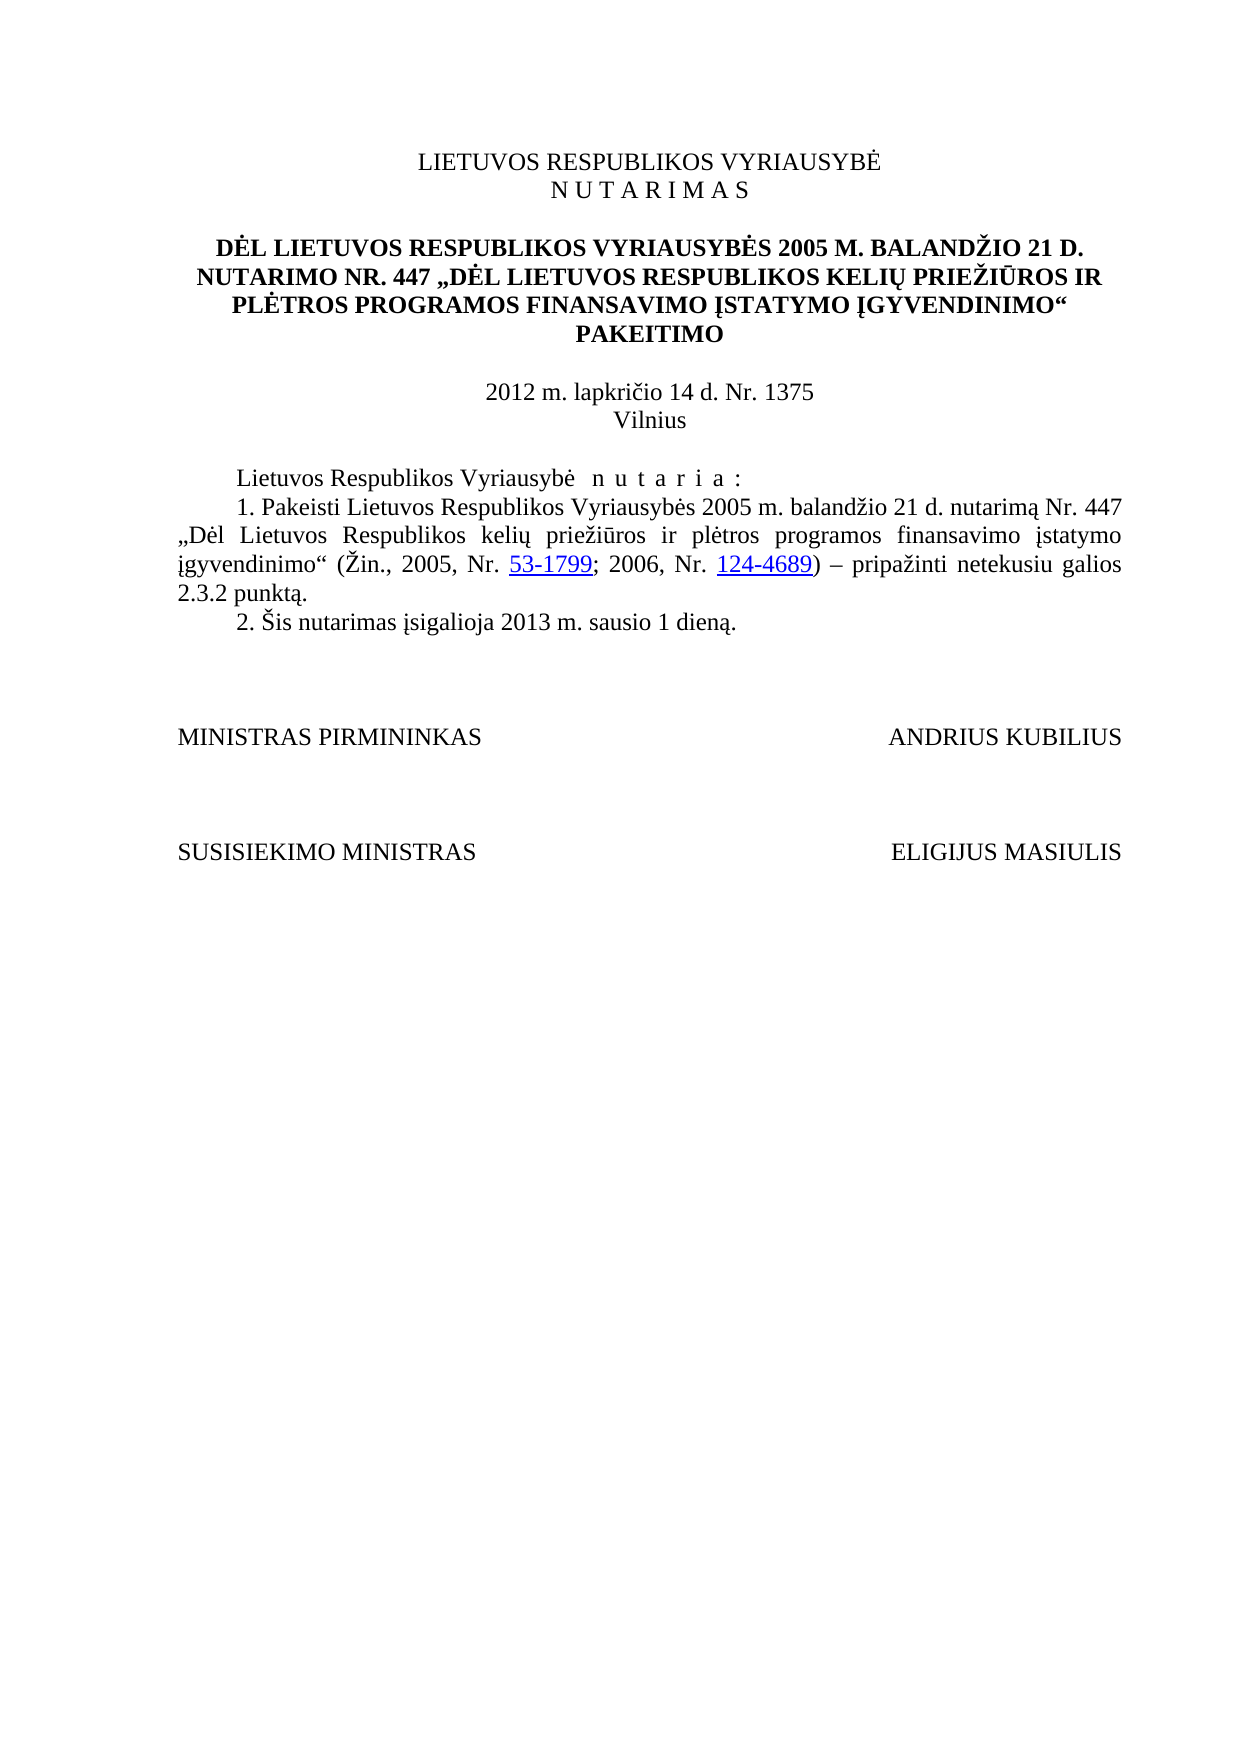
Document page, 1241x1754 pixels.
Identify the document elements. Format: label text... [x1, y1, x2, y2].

text Vilnius [177, 406, 1122, 434]
text Lietuvos Respublikos Vyriausybė [177, 147, 1122, 176]
text Lietuvos Respublikos Vyriausybė nutaria: [177, 463, 1122, 492]
text NUTARIMAS [177, 176, 1122, 204]
text MINISTRAS PIRMININKAS ANDRIUS KUBILIUS [177, 722, 1122, 751]
text 2012 m. lapkričio 14 d. Nr. 1375 [177, 377, 1122, 406]
text Dėl LIETUVOS RESPUBLIKOS VYRIAUSYBĖS 2005 M. BALANDŽIO 21 D. NUTARIMO NR. 447 „DĖL LIETUVOS RESPUBLIKOS KELIŲ PRIEŽIŪROS IR PLĖTROS PROGRAMOS FINANSAVIMO ĮSTATYMO ĮGYVENDINIMO“ PAKEITIMO [177, 233, 1122, 348]
text 2. Šis nutarimas įsigalioja 2013 m. sausio 1 dieną. [177, 607, 1122, 636]
text 1. Pakeisti Lietuvos Respublikos Vyriausybės 2005 m. balandžio 21 d. nutarimą Nr. 447 „Dėl Lietuvos Respublikos kelių priežiūros ir plėtros programos finansavimo įstatymo įgyvendinimo“ (Žin., 2005, Nr. 53-1799; 2006, Nr. 124-4689) – pripažinti netekusiu galios 2.3.2 punktą. [177, 492, 1122, 607]
text SUSISIEKIMO MINISTRAS ELIGIJUS MASIULIS [177, 837, 1122, 866]
